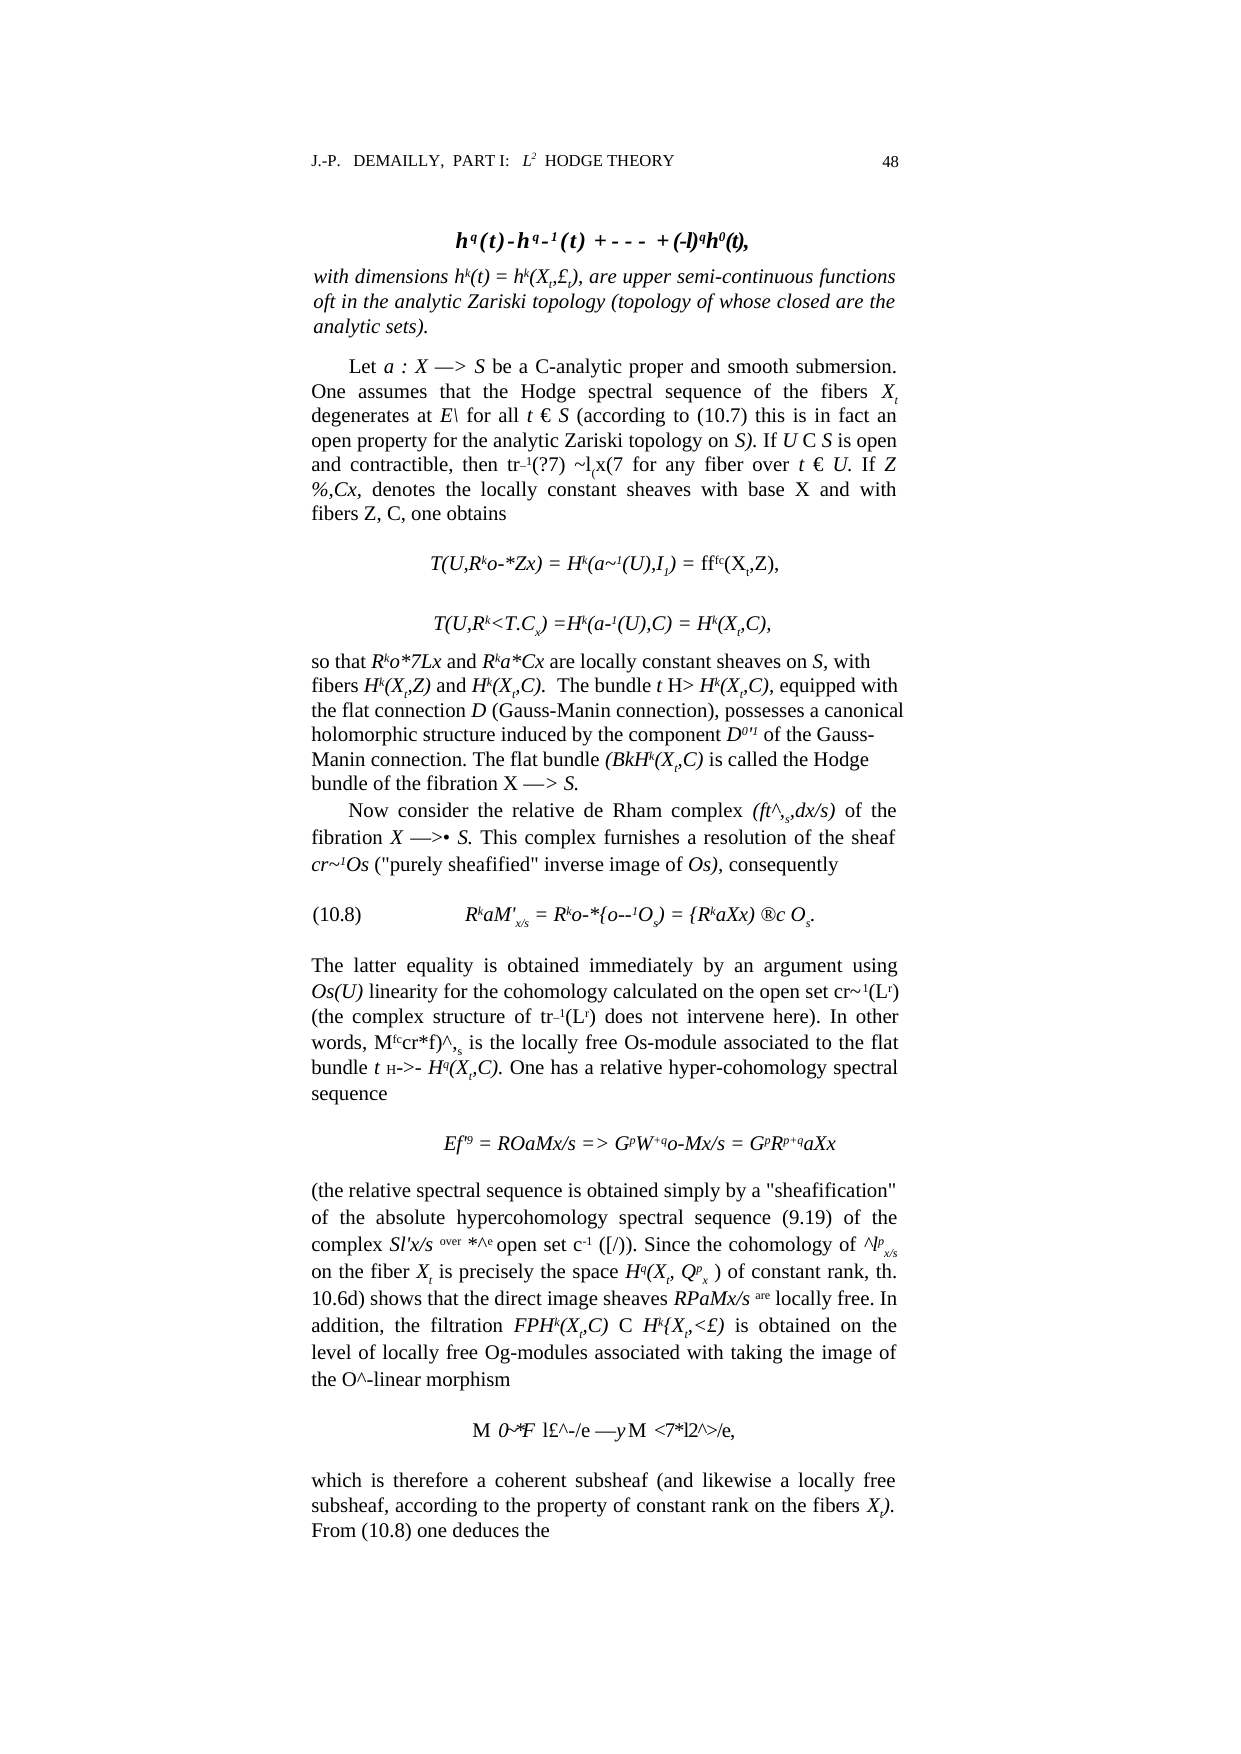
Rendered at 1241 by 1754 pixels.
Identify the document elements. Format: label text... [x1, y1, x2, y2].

text Ef'9 = ROaMx/s => GpW+qo-Mx/s = GpRp+qaXx [443, 1131, 957, 1155]
text T(U,Rk<T.Cx) =Hk(a-1(U),C) = Hk(Xt,C), [311, 611, 896, 639]
text which is therefore a coherent subsheaf (and likewise a locally free subsheaf, accord­ing to the property of constant rank on the fibers Xt). From (10.8) one deduces the [311, 1468, 897, 1543]
text Let a : X —> S be a C-analytic proper and smooth submersion. One assumes that the Hodge spectral sequence of the fibers Xt degenerates at E\ for all t € S (according to (10.7) this is in fact an open property for the analytic Zariski topology on S). If U C S is open and contractible, then tr_1(?7) ~l(x(7 for any fiber over t € U. If Z%,Cx, denotes the locally constant sheaves with base X and with fibers Z, C, one obtains [311, 354, 897, 525]
text with dimensions hk(t) = hk(Xt,£t), are upper semi-continuous functions oft in the analytic Zariski topology (topology of whose closed are the analytic sets). [313, 263, 898, 338]
text M 0~*F l£^-/e —y M <7*l2^>/e, [311, 1418, 897, 1442]
text so that Rko*7Lx and Rka*Cx are locally constant sheaves on S, with fibers Hk(Xt,Z) and Hk(Xt,C). The bundle t H> Hk(Xt,C), equipped with the flat connection D (Gauss-Manin connection), possesses a canonical holomorphic structure induced by the component D0'1 of the Gauss-Manin connection. The flat bundle (BkHk(Xt,C) is called the Hodge bundle of the fibration X —> S. [311, 649, 919, 796]
text hq(t)-hq-1(t) + --- + (-l)qh0(t), [311, 227, 897, 253]
text The latter equality is obtained immediately by an argument using Os(U) linearity for the cohomology calculated on the open set cr~1(Lr) (the complex structure of tr_1(Lr) does not intervene here). In other words, Mfccr*f)^,s is the locally free Os-module associated to the flat bundle t h->- Hq(Xt,C). One has a relative hyper-cohomology spectral sequence [311, 952, 899, 1105]
text (10.8) RkaM'x/s = Rko-*{o--1Os) = {RkaXx) ®c Os. [312, 902, 957, 930]
text Now consider the relative de Rham complex (ft^,s,dx/s) of the fibration X —>• S. This complex furnishes a resolution of the sheaf cr~1Os ("purely sheafified" inverse image of Os), consequently [311, 796, 896, 876]
text 48 [882, 152, 957, 171]
text (the relative spectral sequence is obtained simply by a "sheafification" of the ab­solute hypercohomology spectral sequence (9.19) of the complex Sl'x/s over *^e open set c-1 ([/)). Since the cohomology of ^lpx/s on the fiber Xt is precisely the space Hq(Xt, Qpx ) of constant rank, th. 10.6d) shows that the direct image sheaves RPaMx/s are locally free. In addition, the filtration FPHk(Xt,C) C Hk{Xt,<£) is obtained on the level of locally free Og-modules associated with taking the image of the O^-linear morphism [311, 1176, 897, 1392]
text J.-P. DEMAILLY, PART I: L2 HODGE THEORY [311, 150, 721, 169]
text T(U,Rko-*Zx) = Hk(a~1(U),I1) = fffc(Xt,Z), [311, 551, 898, 579]
